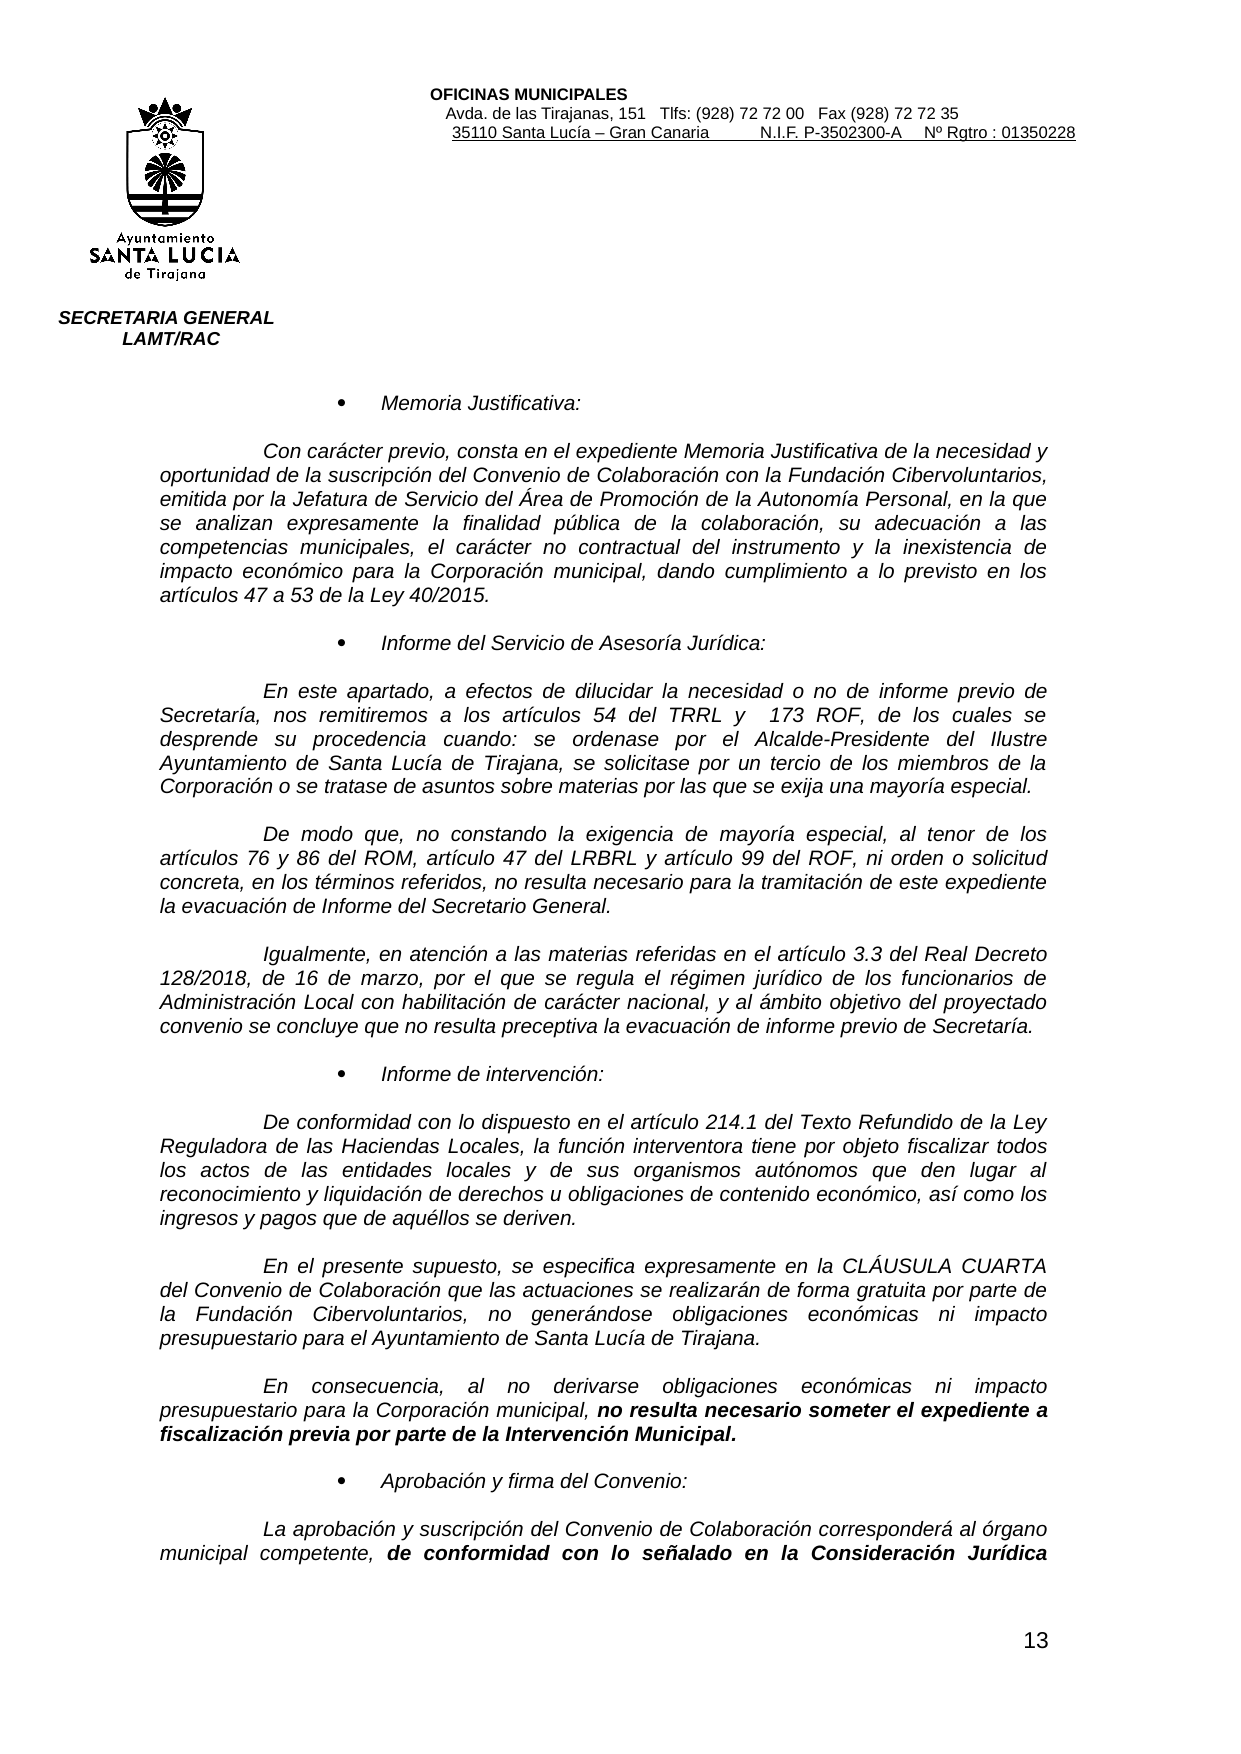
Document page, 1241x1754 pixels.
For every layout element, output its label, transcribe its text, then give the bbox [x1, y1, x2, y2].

text De conformidad con lo dispuesto en el artículo 214.1 del Texto Refundido de la Ley Reguladora de las Haciendas Locales, la función interventora tiene por objeto fiscalizar todos los actos de las entidades locales y de sus organismos autónomos que den lugar al reconocimiento y liquidación de derechos u obligaciones de contenido económico, así como los ingresos y pagos que de aquéllos se deriven. [159, 1110, 1048, 1230]
text En consecuencia, al no derivarse obligaciones económicas ni impacto presupuestario para la Corporación municipal, no resulta necesario someter el expediente a fiscalización previa por parte de la Intervención Municipal. [159, 1373, 1048, 1445]
text De modo que, no constando la exigencia de mayoría especial, al tenor de los artículos 76 y 86 del ROM, artículo 47 del LRBRL y artículo 99 del ROF, ni orden o solicitud concreta, en los términos referidos, no resulta necesario para la tramitación de este expediente la evacuación de Informe del Secretario General. [159, 822, 1048, 918]
picture [61, 67, 268, 307]
text La aprobación y suscripción del Convenio de Colaboración corresponderá al órgano municipal competente, de conformidad con lo señalado en la Consideración Jurídica [159, 1517, 1048, 1565]
text Igualmente, en atención a las materias referidas en el artículo 3.3 del Real Decreto 128/2018, de 16 de marzo, por el que se regula el régimen jurídico de los funcionarios de Administración Local con habilitación de carácter nacional, y al ámbito objetivo del proyectado convenio se concluye que no resulta preceptiva la evacuación de informe previo de Secretaría. [159, 942, 1048, 1038]
text Con carácter previo, consta en el expediente Memoria Justificativa de la necesidad y oportunidad de la suscripción del Convenio de Colaboración con la Fundación Cibervoluntarios, emitida por la Jefatura de Servicio del Área de Promoción de la Autonomía Personal, en la que se analizan expresamente la finalidad pública de la colaboración, su adecuación a las competencias municipales, el carácter no contractual del instrumento y la inexistencia de impacto económico para la Corporación municipal, dando cumplimiento a lo previsto en los artículos 47 a 53 de la Ley 40/2015. [159, 439, 1048, 607]
text En este apartado, a efectos de dilucidar la necesidad o no de informe previo de Secretaría, nos remitiremos a los artículos 54 del TRRL y 173 ROF, de los cuales se desprende su procedencia cuando: se ordenase por el Alcalde-Presidente del Ilustre Ayuntamiento de Santa Lucía de Tirajana, se solicitase por un tercio de los miembros de la Corporación o se tratase de asuntos sobre materias por las que se exija una mayoría especial. [159, 678, 1048, 798]
list Informe de intervención: [234, 1062, 1048, 1086]
text En el presente supuesto, se especifica expresamente en la CLÁUSULA CUARTA del Convenio de Colaboración que las actuaciones se realizarán de forma gratuita por parte de la Fundación Cibervoluntarios, no generándose obligaciones económicas ni impacto presupuestario para el Ayuntamiento de Santa Lucía de Tirajana. [159, 1254, 1048, 1349]
list Memoria Justificativa: [234, 391, 1048, 415]
list Informe del Servicio de Asesoría Jurídica: [234, 631, 1048, 654]
list Aprobación y firma del Convenio: [234, 1469, 1048, 1493]
